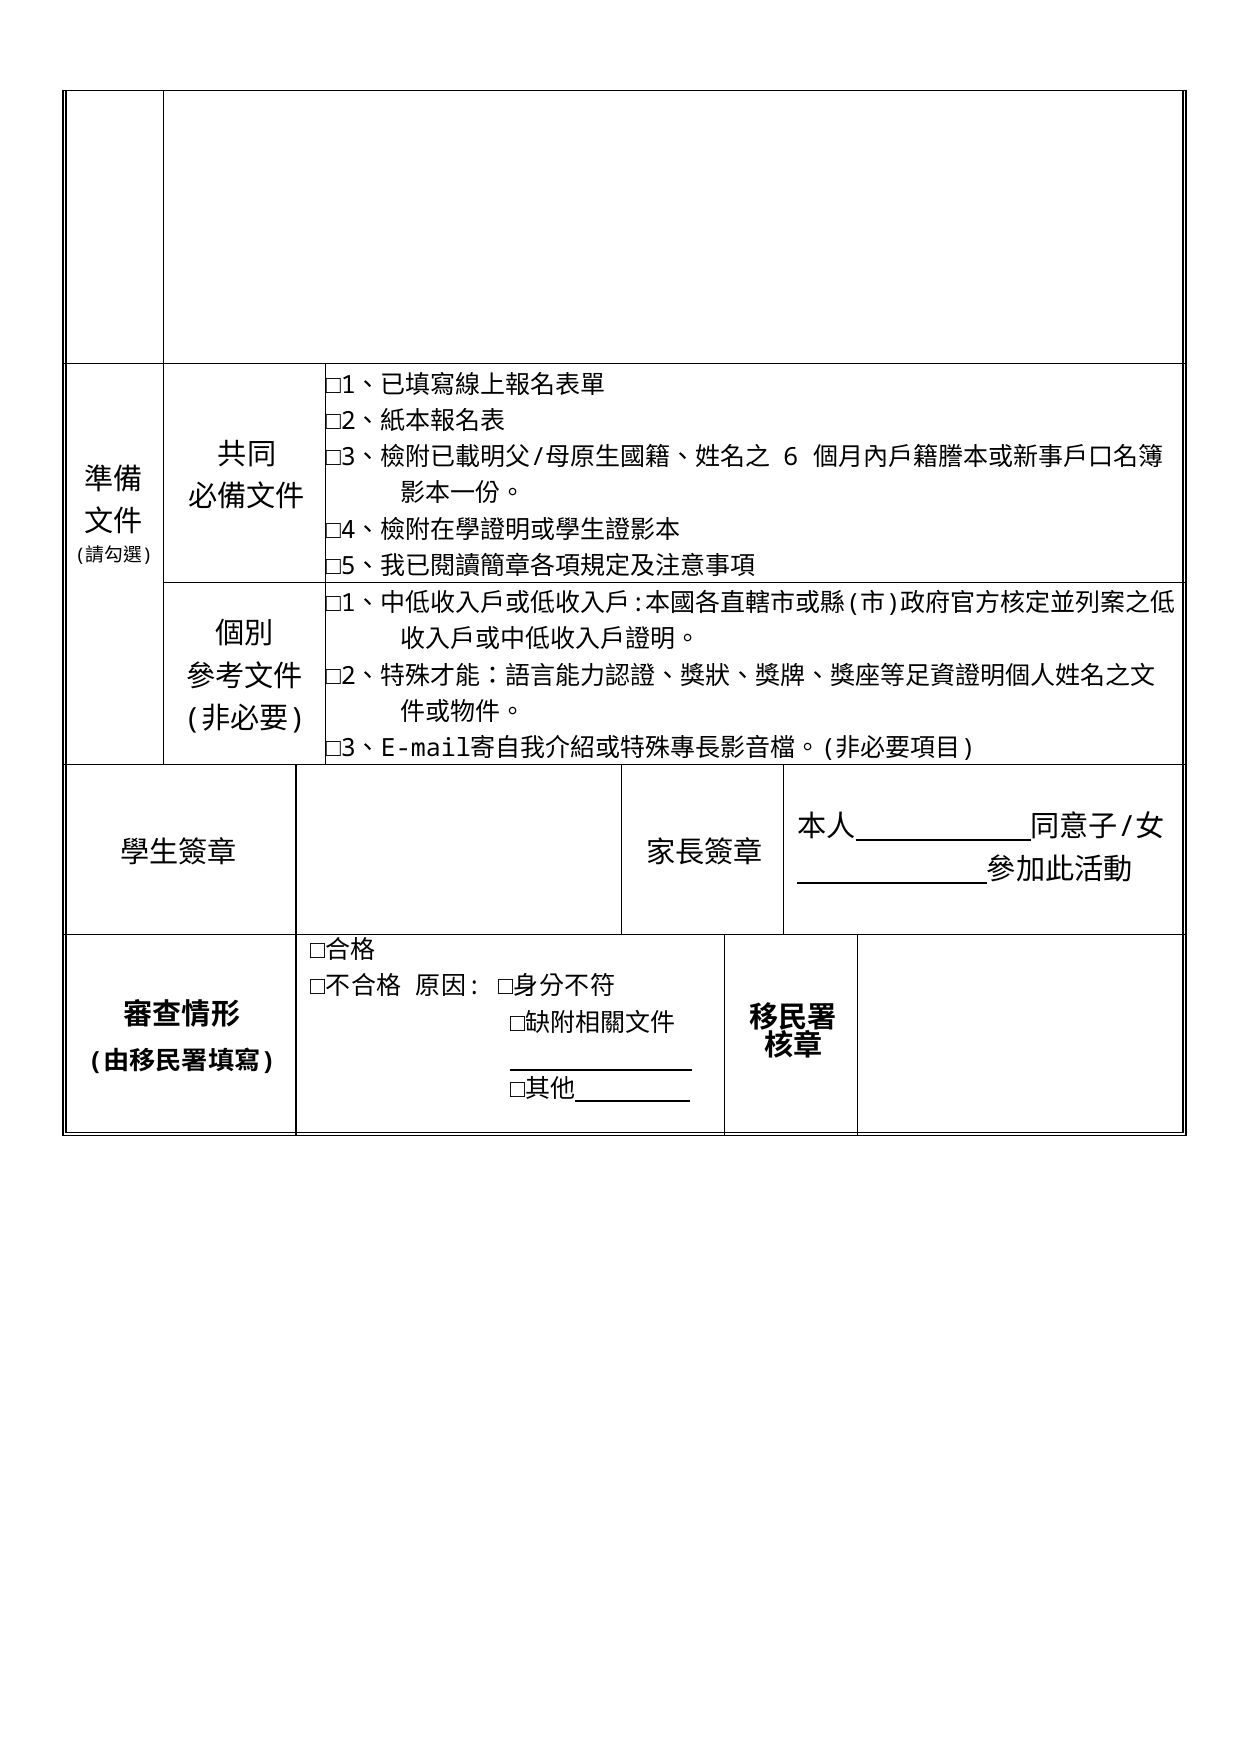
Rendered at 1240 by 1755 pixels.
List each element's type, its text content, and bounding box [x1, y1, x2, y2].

table_cell 審查情形 (由移民署填寫) [67, 935, 295, 1131]
table_cell 準備文件 (請勾選) [67, 364, 163, 764]
table_cell □1、已填寫線上報名表單 □2、紙本報名表 □3、檢附已載明父/母原生國籍、姓名之 6 個月內戶籍謄本或新事戶口名簿 影本一份。 □4、檢附在學證明或學生證影本 □5、我已閱讀簡章各項規定及注意事項 [326, 364, 1182, 582]
table_cell 本人 同意子/女 參加此活動 [784, 765, 1182, 934]
table_cell 個別 參考文件 (非必要) [164, 583, 325, 764]
table_cell □合格 □不合格 原因: □身分不符 □缺附相關文件 □其他 [297, 935, 724, 1131]
table_cell 學生簽章 [67, 765, 295, 934]
table_cell 家長簽章 [622, 765, 783, 934]
table_header [164, 91, 1182, 363]
table_cell □1、中低收入戶或低收入戶:本國各直轄市或縣(市)政府官方核定並列案之低 收入戶或中低收入戶證明。 □2、特殊才能：語言能力認證、獎狀、獎牌、獎座等足資證明個人姓名之文 件或物件。 □3、E-mail寄自我介紹或特殊專長影音檔。(非必要項目) [326, 583, 1182, 764]
table_cell [297, 765, 621, 934]
table_header [67, 91, 163, 363]
table_cell 移民署核章 [725, 935, 857, 1131]
table_cell [858, 935, 1182, 1131]
table_cell 共同 必備文件 [164, 364, 325, 582]
